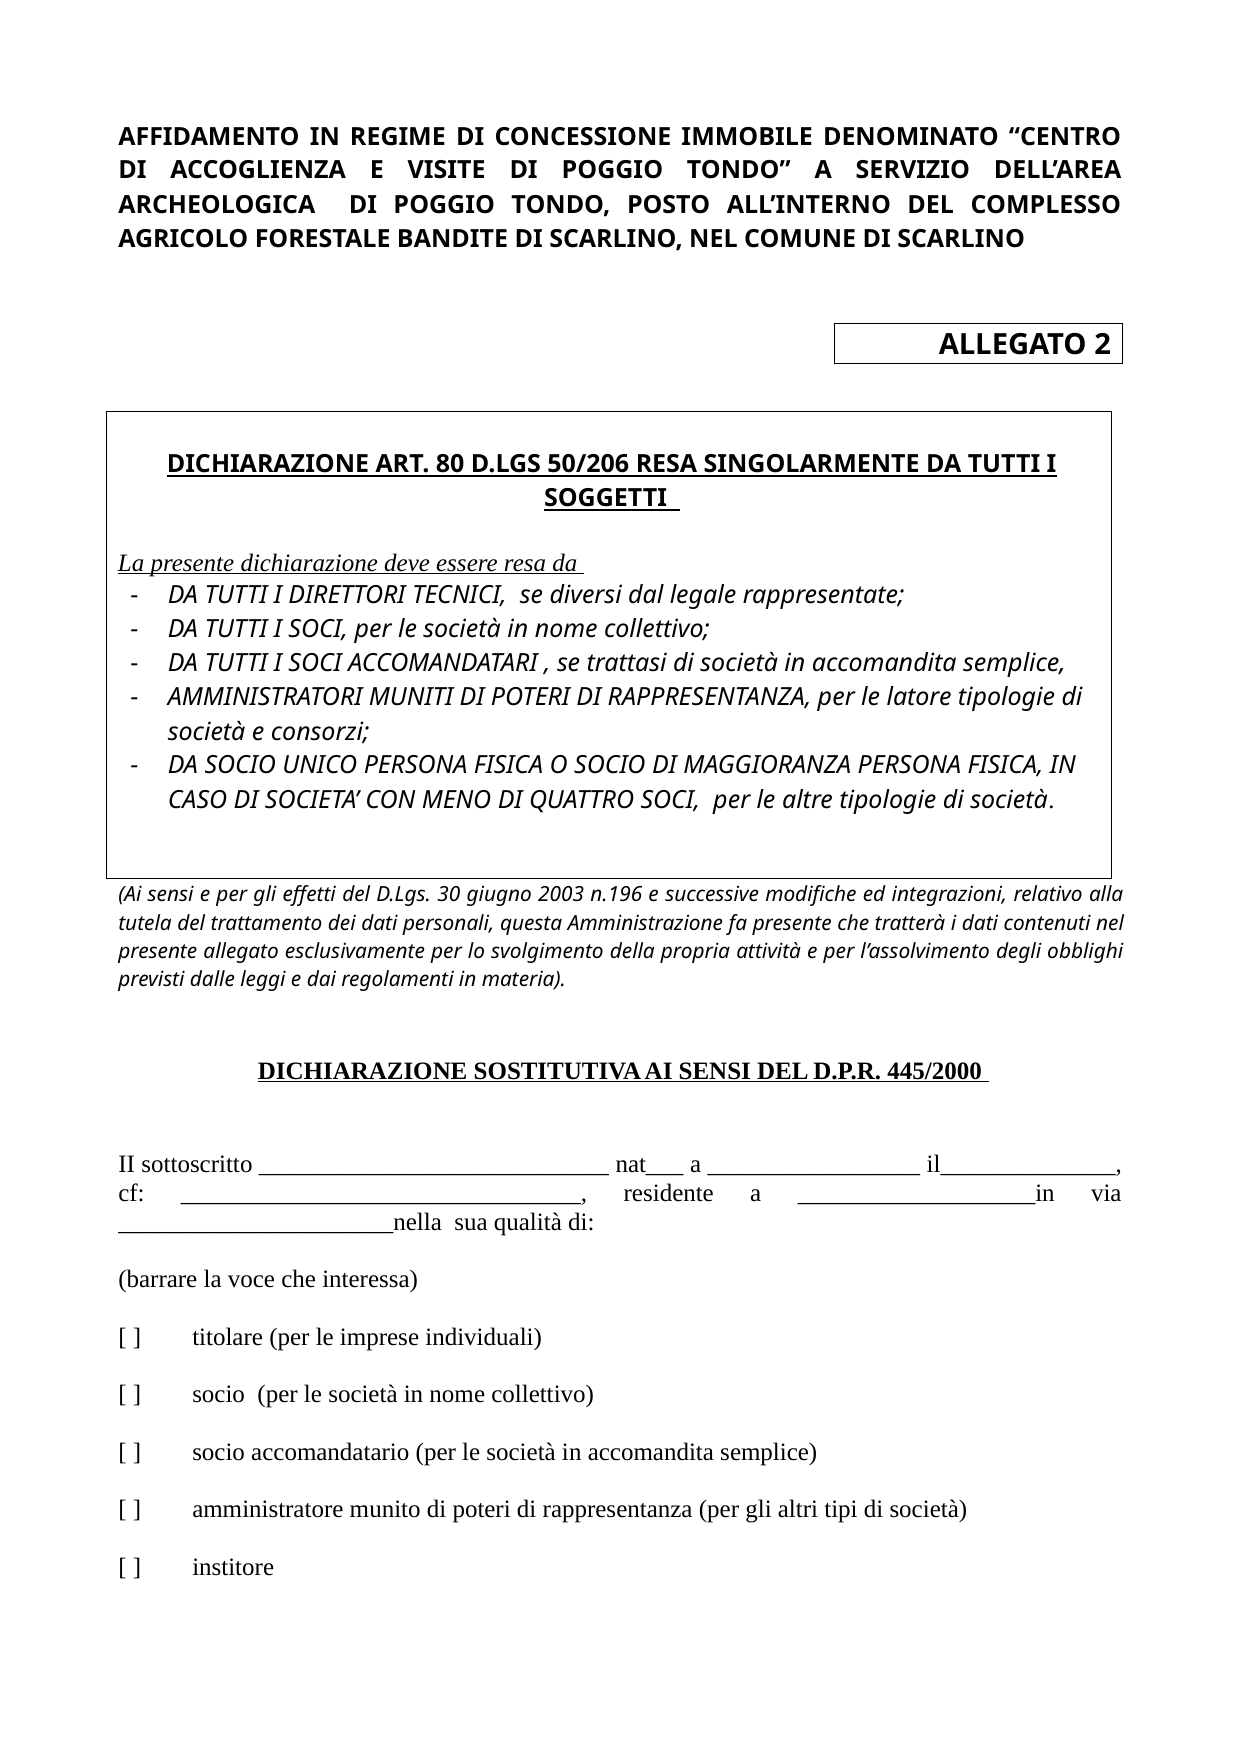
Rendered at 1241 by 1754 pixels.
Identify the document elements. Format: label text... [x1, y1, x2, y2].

text AFFIDAMENTO IN REGIME DI CONCESSIONE IMMOBILE DENOMINATO “CENTRO DI ACCOGLIENZA E VISITE DI POGGIO TONDO” A SERVIZIO DELL’AREA ARCHEOLOGICA DI POGGIO TONDO, POSTO ALL’INTERNO DEL COMPLESSO AGRICOLO FORESTALE BANDITE DI SCARLINO, NEL COMUNE DI SCARLINO [118, 118, 1122, 254]
text DICHIARAZIONE SOSTITUTIVA AI SENSI DEL D.P.R. 445/2000 [118, 1056, 1128, 1084]
text [ ] socio accomandatario (per le società in accomandita semplice) [118, 1437, 1122, 1466]
text II sottoscritto ____________________________ nat___ a _________________ il______________, cf: ________________________________, residente a ___________________in via ______________________nella sua qualità di: [118, 1149, 1122, 1236]
text [ ] titolare (per le imprese individuali) [118, 1322, 1122, 1351]
table_header ALLEGATO 2 [835, 324, 1122, 363]
text [ ] amministratore munito di poteri di rappresentanza (per gli altri tipi di società) [118, 1494, 1122, 1523]
text [ ] socio (per le società in nome collettivo) [118, 1379, 1122, 1408]
text (barrare la voce che interessa) [118, 1264, 1122, 1293]
table_header DICHIARAZIONE ART. 80 D.LGS 50/206 RESA SINGOLARMENTE DA TUTTI I SOGGETTI La presente dichiarazione deve essere resa da DA TUTTI I DIRETTORI TECNICI, se diversi dal legale rappresentate; DA TUTTI I SOCI, per le società in nome collettivo; DA TUTTI I SOCI ACCOMANDATARI , se trattasi di società in accomandita semplice, AMMINISTRATORI MUNITI DI POTERI DI RAPPRESENTANZA, per le latore tipologie di società e consorzi; DA SOCIO UNICO PERSONA FISICA O SOCIO DI MAGGIORANZA PERSONA FISICA, IN CASO DI SOCIETA’ CON MENO DI QUATTRO SOCI, per le altre tipologie di società. [107, 412, 1111, 878]
text [ ] institore [118, 1552, 1122, 1581]
text (Ai sensi e per gli effetti del D.Lgs. 30 giugno 2003 n.196 e successive modifiche ed integrazioni, relativo alla tutela del trattamento dei dati personali, questa Amministrazione fa presente che tratterà i dati contenuti nel presente allegato esclusivamente per lo svolgimento della propria attività e per l’assolvimento degli obblighi previsti dalle leggi e dai regolamenti in materia). [118, 879, 1128, 993]
